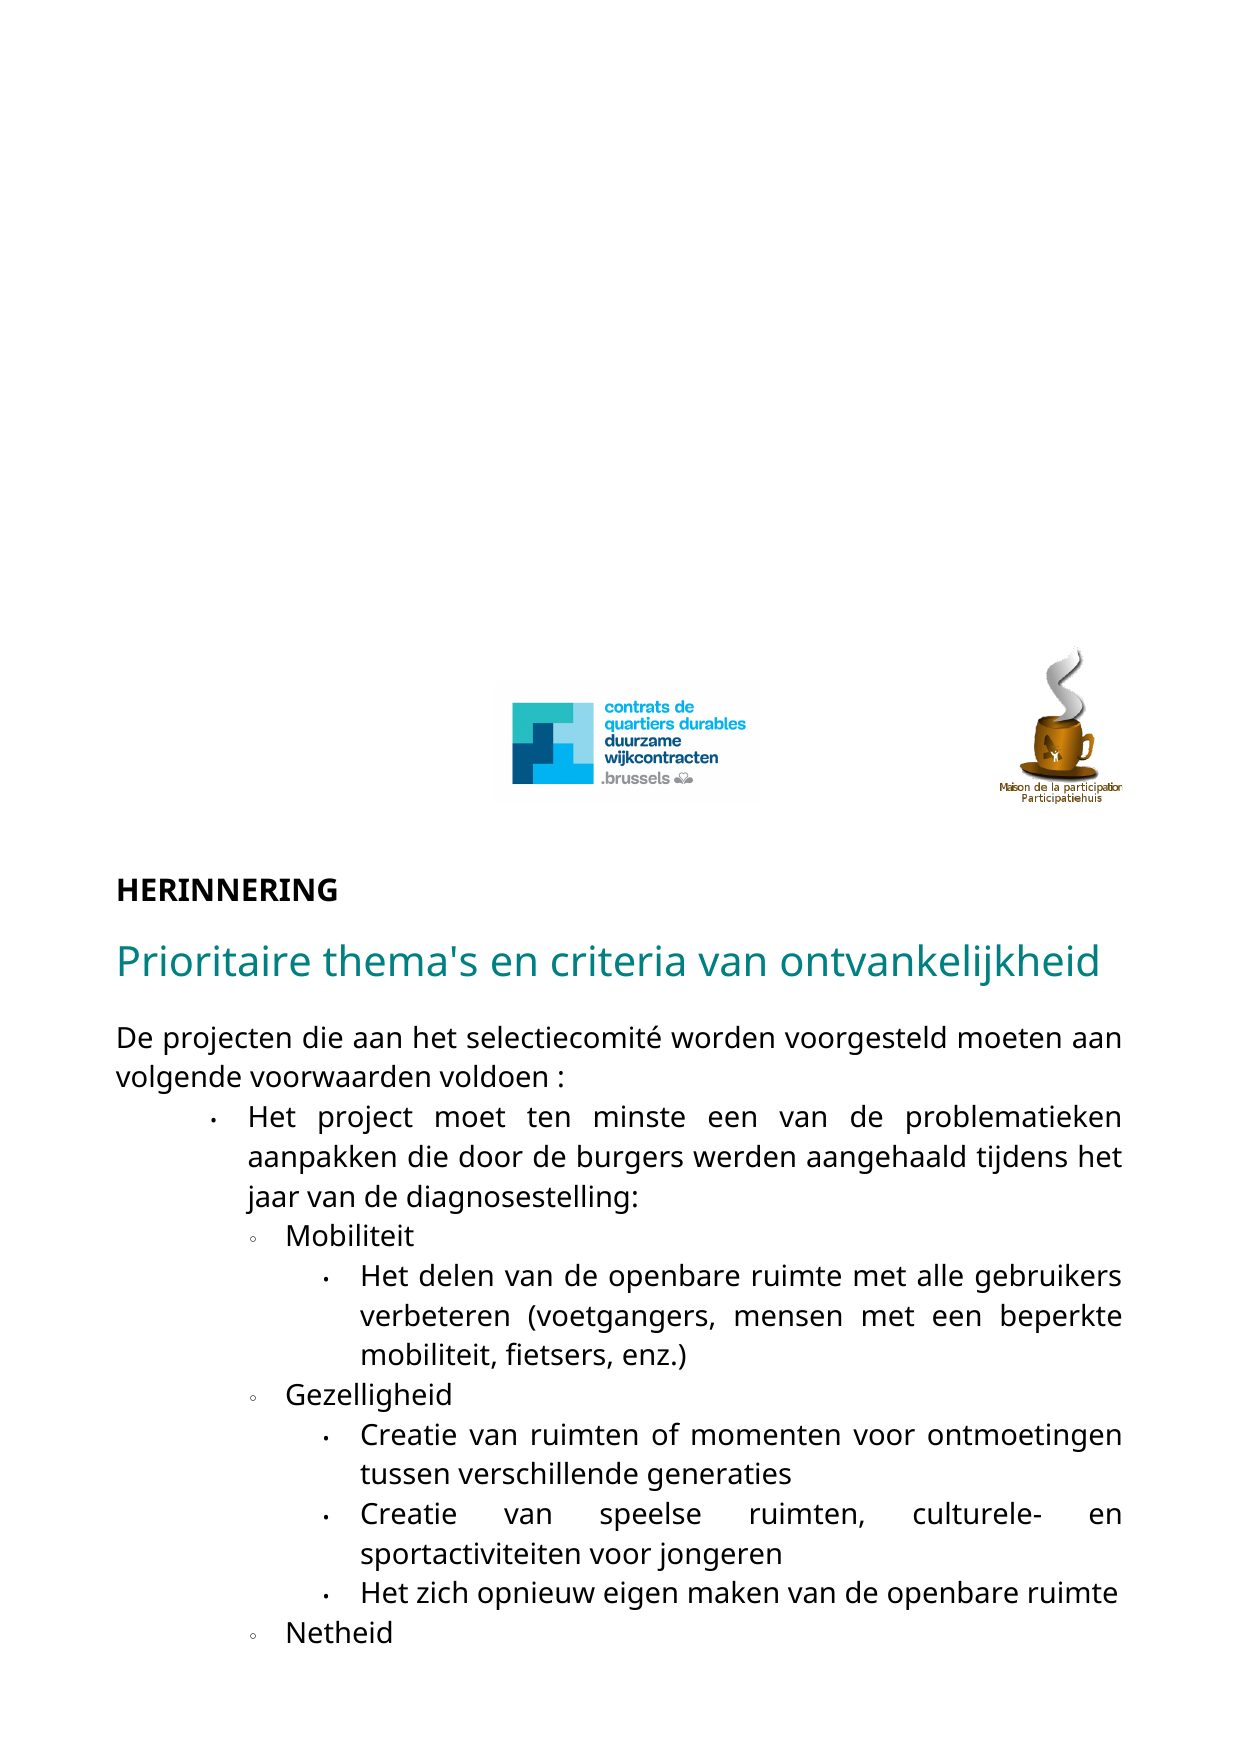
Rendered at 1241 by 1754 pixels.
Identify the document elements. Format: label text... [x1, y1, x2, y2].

list Mobiliteit [247, 1216, 1123, 1255]
text De projecten die aan het selectiecomité worden voorgesteld moeten aan volgende voorwaarden voldoen : [116, 1017, 1123, 1096]
list Gezelligheid [247, 1374, 1123, 1414]
list Het project moet ten minste een van de problematieken aanpakken die door de burgers werden aangehaald tijdens het jaar van de diagnosestelling: [210, 1096, 1123, 1216]
picture [1000, 646, 1123, 804]
list Het delen van de openbare ruimte met alle gebruikers verbeteren (voetgangers, mensen met een beperkte mobiliteit, fietsers, enz.) [322, 1255, 1123, 1374]
list Creatie van ruimten of momenten voor ontmoetingen tussen verschillende generaties [322, 1414, 1123, 1493]
list Netheid [247, 1612, 1123, 1652]
text HERINNERING [116, 868, 1123, 911]
list Het zich opnieuw eigen maken van de openbare ruimte [322, 1573, 1123, 1612]
list Creatie van speelse ruimten, culturele- en sportactiviteiten voor jongeren [322, 1493, 1123, 1573]
text Prioritaire thema's en criteria van ontvankelijkheid [116, 932, 1123, 989]
picture [492, 680, 762, 805]
